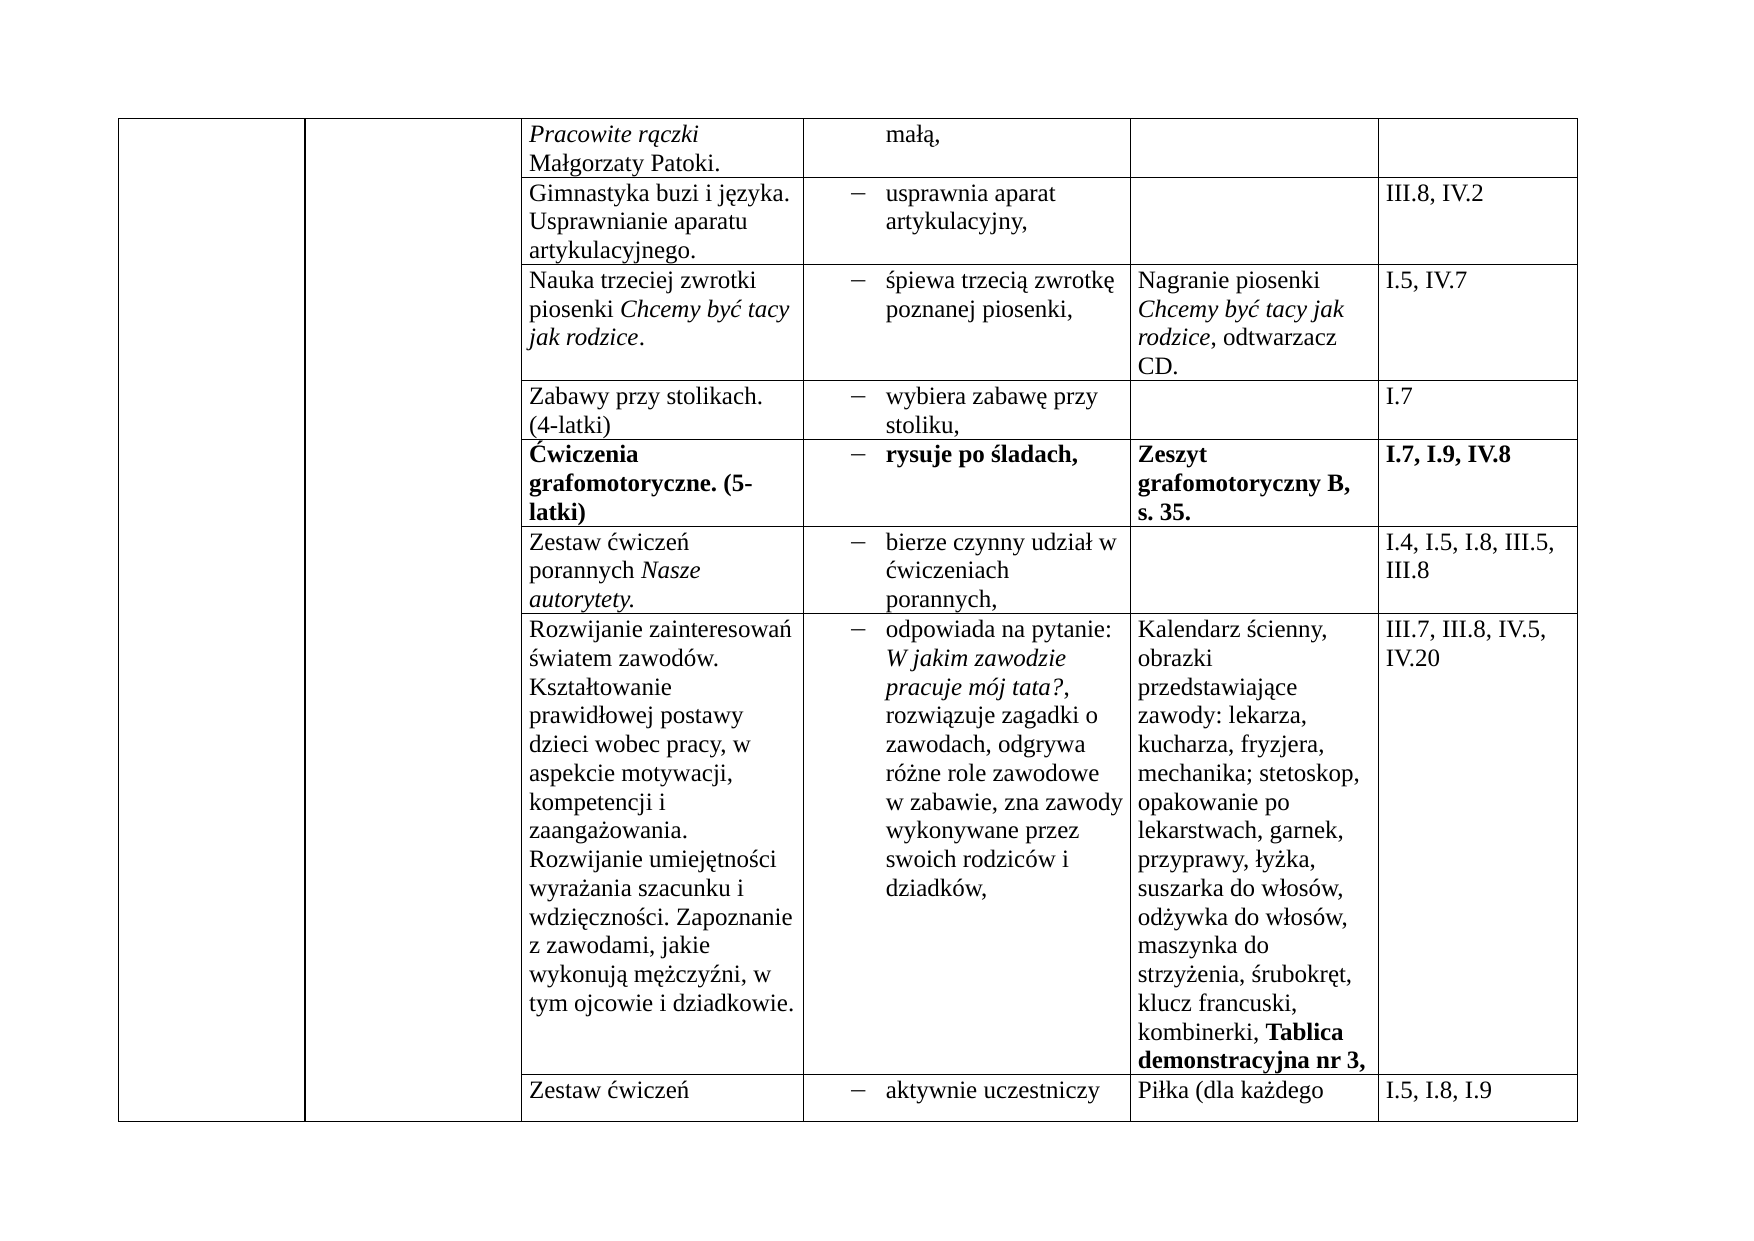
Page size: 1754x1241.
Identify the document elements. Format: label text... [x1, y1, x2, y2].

table_cell [1379, 119, 1577, 177]
table_cell bierze czynny udział w ćwiczeniach porannych, [804, 527, 1130, 613]
table_cell Nauka trzeciej zwrotki piosenki Chcemy być tacy jak rodzice. [522, 265, 803, 380]
table_cell Zestaw ćwiczeń [522, 1075, 803, 1121]
table_cell Gimnastyka buzi i języka. Usprawnianie aparatu artykulacyjnego. [522, 178, 803, 264]
table_cell Zestaw ćwiczeń porannych Nasze autorytety. [522, 527, 803, 613]
table_cell I.7, I.9, IV.8 [1379, 440, 1577, 526]
table_cell Pracowite rączki Małgorzaty Patoki. [522, 119, 803, 177]
table_cell Zeszyt grafomotoryczny B, s. 35. [1131, 440, 1378, 526]
table_cell I.5, I.8, I.9 [1379, 1075, 1577, 1121]
table_cell III.7, III.8, IV.5, IV.20 [1379, 614, 1577, 1074]
table_cell III.8, IV.2 [1379, 178, 1577, 264]
table_cell [1131, 527, 1378, 613]
table_cell śpiewa trzecią zwrotkę poznanej piosenki, [804, 265, 1130, 380]
table_cell [1131, 119, 1378, 177]
table_cell wybiera zabawę przy stoliku, [804, 381, 1130, 438]
table_cell usprawnia aparat artykulacyjny, [804, 178, 1130, 264]
table_cell I.7 [1379, 381, 1577, 438]
table_cell Kalendarz ścienny, obrazki przedstawiające zawody: lekarza, kucharza, fryzjera, mechanika; stetoskop, opakowanie po lekarstwach, garnek, przyprawy, łyżka, suszarka do włosów, odżywka do włosów, maszynka do strzyżenia, śrubokręt, klucz francuski, kombinerki, Tablica demonstracyjna nr 3, [1131, 614, 1378, 1074]
table_cell [1131, 178, 1378, 264]
table_cell małą, [804, 119, 1130, 177]
table_cell Zabawy przy stolikach. (4-latki) [522, 381, 803, 438]
table_cell [1131, 381, 1378, 438]
table_cell I.4, I.5, I.8, III.5, III.8 [1379, 527, 1577, 613]
table_cell aktywnie uczestniczy [804, 1075, 1130, 1121]
table_cell I.5, IV.7 [1379, 265, 1577, 380]
table_cell Ćwiczenia grafomotoryczne. (5-latki) [522, 440, 803, 526]
table_cell odpowiada na pytanie: W jakim zawodzie pracuje mój tata?, rozwiązuje zagadki o zawodach, odgrywa różne role zawodowe w zabawie, zna zawody wykonywane przez swoich rodziców i dziadków, [804, 614, 1130, 1074]
table_cell rysuje po śladach, [804, 440, 1130, 526]
table_cell Nagranie piosenki Chcemy być tacy jak rodzice, odtwarzacz CD. [1131, 265, 1378, 380]
table_cell Rozwijanie zainteresowań światem zawodów. Kształtowanie prawidłowej postawy dzieci wobec pracy, w aspekcie motywacji, kompetencji i zaangażowania. Rozwijanie umiejętności wyrażania szacunku i wdzięczności. Zapoznanie z zawodami, jakie wykonują mężczyźni, w tym ojcowie i dziadkowie. [522, 614, 803, 1074]
table_cell Piłka (dla każdego [1131, 1075, 1378, 1121]
